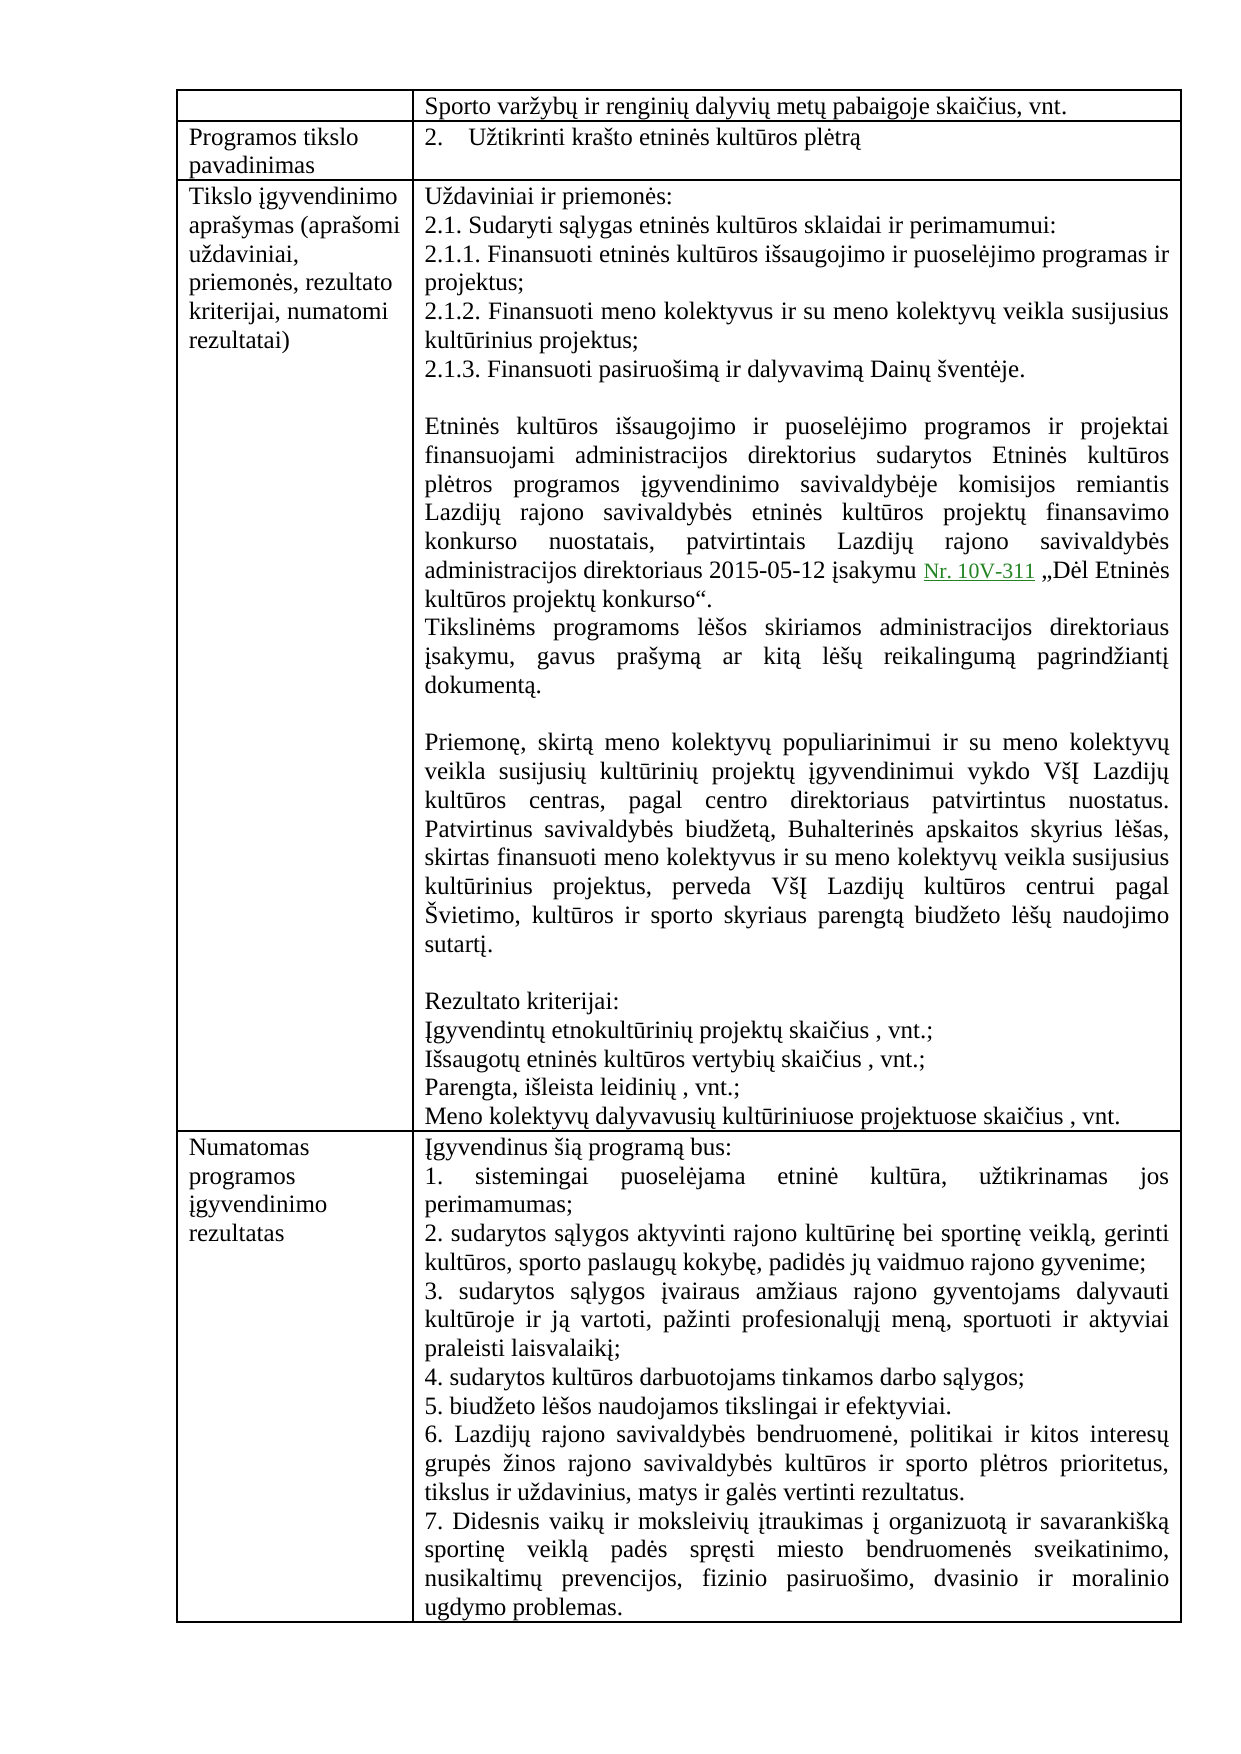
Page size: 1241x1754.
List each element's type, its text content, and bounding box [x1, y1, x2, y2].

table_cell [178, 91, 412, 119]
table_cell Uždaviniai ir priemonės: 2.1. Sudaryti sąlygas etninės kultūros sklaidai ir perimamumui: 2.1.1. Finansuoti etninės kultūros išsaugojimo ir puoselėjimo programas ir projektus; 2.1.2. Finansuoti meno kolektyvus ir su meno kolektyvų veikla susijusius kultūrinius projektus; 2.1.3. Finansuoti pasiruošimą ir dalyvavimą Dainų šventėje. Etninės kultūros išsaugojimo ir puoselėjimo programos ir projektai finansuojami administracijos direktorius sudarytos Etninės kultūros plėtros programos įgyvendinimo savivaldybėje komisijos remiantis Lazdijų rajono savivaldybės etninės kultūros projektų finansavimo konkurso nuostatais, patvirtintais Lazdijų rajono savivaldybės administracijos direktoriaus 2015-05-12 įsakymu Nr. 10V-311 „Dėl Etninės kultūros projektų konkurso“. Tikslinėms programoms lėšos skiriamos administracijos direktoriaus įsakymu, gavus prašymą ar kitą lėšų reikalingumą pagrindžiantį dokumentą. Priemonę, skirtą meno kolektyvų populiarinimui ir su meno kolektyvų veikla susijusių kultūrinių projektų įgyvendinimui vykdo VšĮ Lazdijų kultūros centras, pagal centro direktoriaus patvirtintus nuostatus. Patvirtinus savivaldybės biudžetą, Buhalterinės apskaitos skyrius lėšas, skirtas finansuoti meno kolektyvus ir su meno kolektyvų veikla susijusius kultūrinius projektus, perveda VšĮ Lazdijų kultūros centrui pagal Švietimo, kultūros ir sporto skyriaus parengtą biudžeto lėšų naudojimo sutartį. Rezultato kriterijai: Įgyvendintų etnokultūrinių projektų skaičius , vnt.; Išsaugotų etninės kultūros vertybių skaičius , vnt.; Parengta, išleista leidinių , vnt.; Meno kolektyvų dalyvavusių kultūriniuose projektuose skaičius , vnt. [414, 181, 1180, 1130]
table_cell Tikslo įgyvendinimo aprašymas (aprašomi uždaviniai, priemonės, rezultato kriterijai, numatomi rezultatai) [178, 181, 412, 1130]
table_cell Programos tikslo pavadinimas [178, 122, 412, 179]
table_cell Numatomas programos įgyvendinimo rezultatas [178, 1132, 412, 1621]
table_cell Sporto varžybų ir renginių dalyvių metų pabaigoje skaičius, vnt. [414, 91, 1180, 119]
table_cell 2. Užtikrinti krašto etninės kultūros plėtrą [414, 122, 1180, 179]
table_cell Įgyvendinus šią programą bus: 1. sistemingai puoselėjama etninė kultūra, užtikrinamas jos perimamumas; 2. sudarytos sąlygos aktyvinti rajono kultūrinę bei sportinę veiklą, gerinti kultūros, sporto paslaugų kokybę, padidės jų vaidmuo rajono gyvenime; 3. sudarytos sąlygos įvairaus amžiaus rajono gyventojams dalyvauti kultūroje ir ją vartoti, pažinti profesionalųjį meną, sportuoti ir aktyviai praleisti laisvalaikį; 4. sudarytos kultūros darbuotojams tinkamos darbo sąlygos; 5. biudžeto lėšos naudojamos tikslingai ir efektyviai. 6. Lazdijų rajono savivaldybės bendruomenė, politikai ir kitos interesų grupės žinos rajono savivaldybės kultūros ir sporto plėtros prioritetus, tikslus ir uždavinius, matys ir galės vertinti rezultatus. 7. Didesnis vaikų ir moksleivių įtraukimas į organizuotą ir savarankišką sportinę veiklą padės spręsti miesto bendruomenės sveikatinimo, nusikaltimų prevencijos, fizinio pasiruošimo, dvasinio ir moralinio ugdymo problemas. [414, 1132, 1180, 1621]
